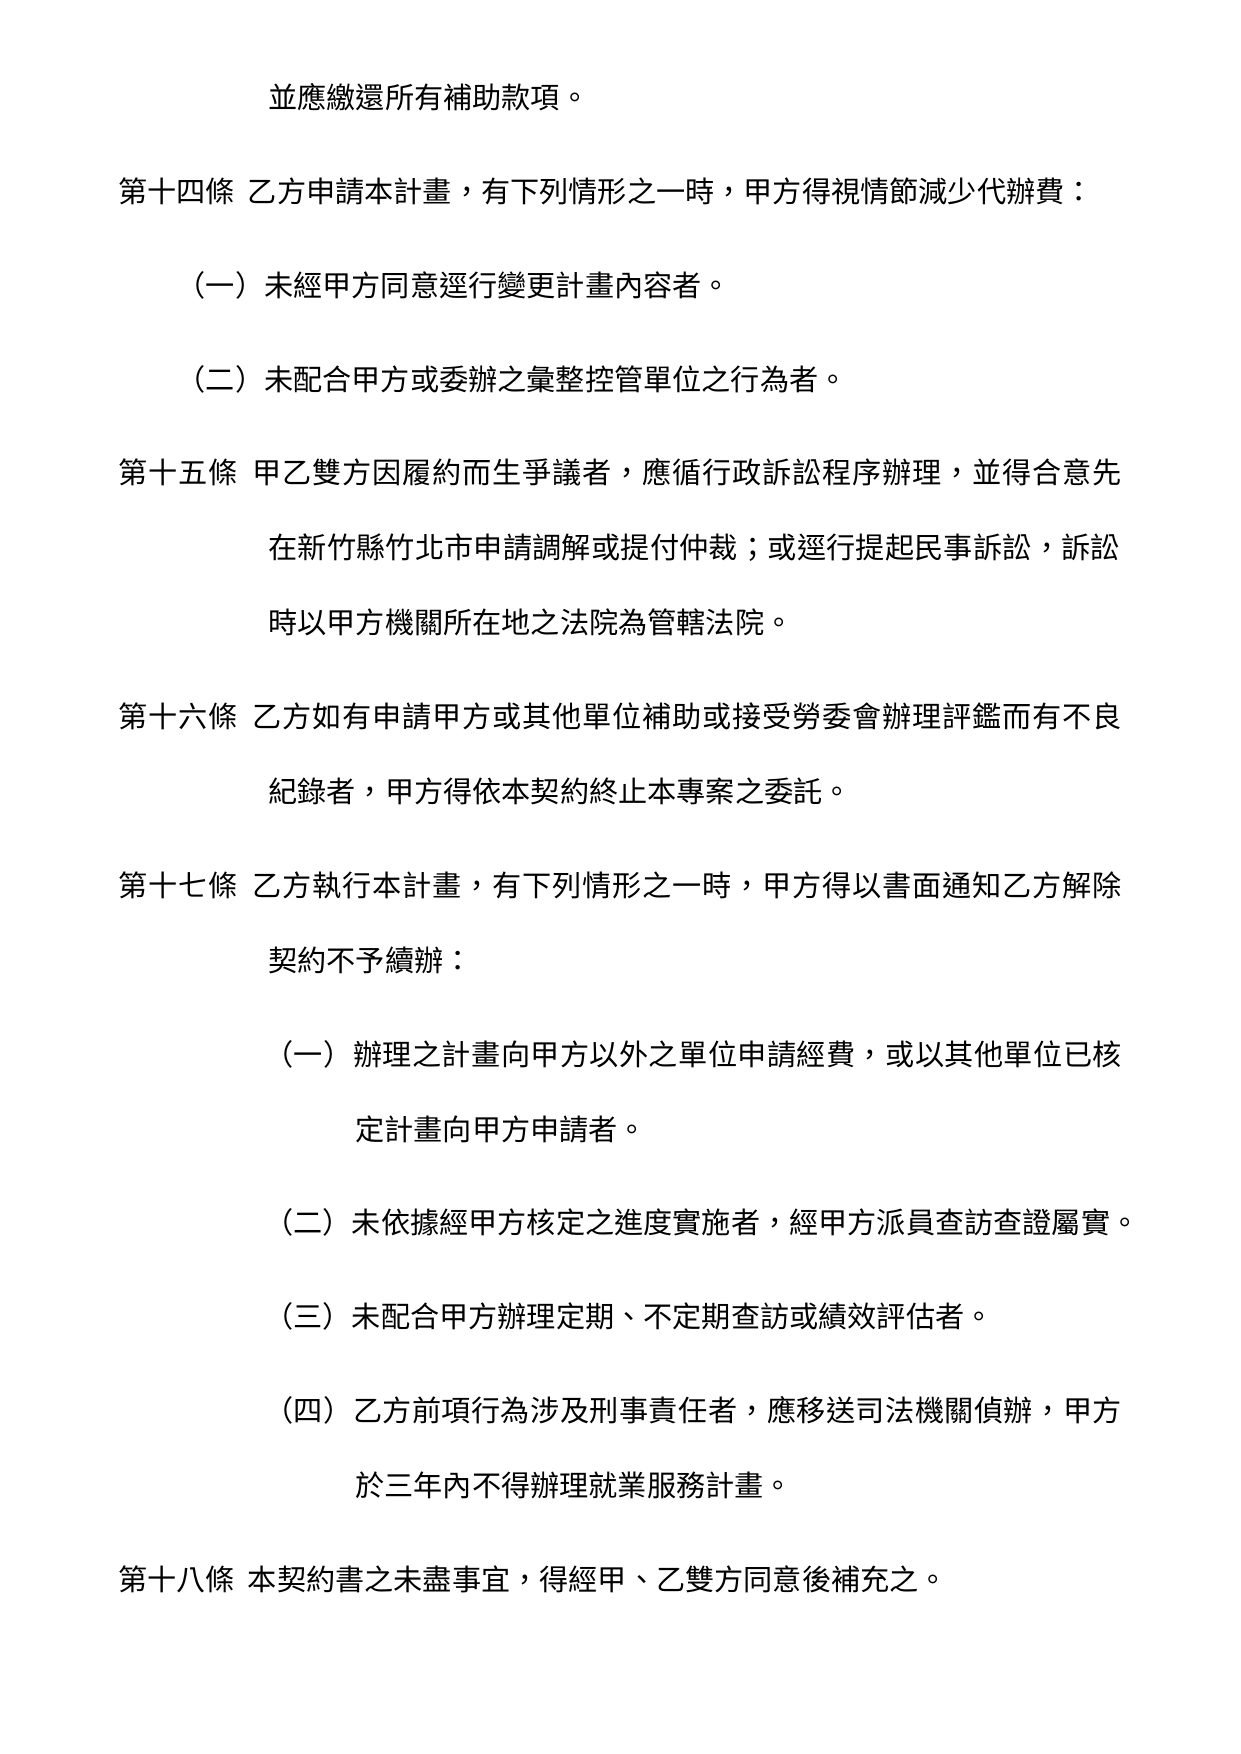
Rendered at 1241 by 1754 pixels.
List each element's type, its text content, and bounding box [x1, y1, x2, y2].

text 並應繳還所有補助款項。 [118, 58, 1122, 133]
text （三）未配合甲方辦理定期、不定期查訪或績效評估者。 [264, 1277, 1122, 1352]
text （一）辦理之計畫向甲方以外之單位申請經費，或以其他單位已核定計畫向甲方申請者。 [264, 1015, 1122, 1165]
text （四）乙方前項行為涉及刑事責任者，應移送司法機關偵辦，甲方於三年內不得辦理就業服務計畫。 [264, 1371, 1122, 1521]
text 第十六條 乙方如有申請甲方或其他單位補助或接受勞委會辦理評鑑而有不良紀錄者，甲方得依本契約終止本專案之委託。 [118, 677, 1122, 827]
text 第十七條 乙方執行本計畫，有下列情形之一時，甲方得以書面通知乙方解除契約不予續辦： [118, 846, 1122, 996]
text 第十八條 本契約書之未盡事宜，得經甲、乙雙方同意後補充之。 [118, 1540, 1122, 1615]
text 第十四條 乙方申請本計畫，有下列情形之一時，甲方得視情節減少代辦費： [118, 152, 1122, 227]
text （一）未經甲方同意逕行變更計畫內容者。 [118, 246, 1122, 321]
text （二）未依據經甲方核定之進度實施者，經甲方派員查訪查證屬實。 [264, 1183, 1122, 1258]
text （二）未配合甲方或委辦之彙整控管單位之行為者。 [118, 340, 1122, 415]
text 第十五條 甲乙雙方因履約而生爭議者，應循行政訴訟程序辦理，並得合意先在新竹縣竹北市申請調解或提付仲裁；或逕行提起民事訴訟，訴訟時以甲方機關所在地之法院為管轄法院。 [118, 433, 1122, 658]
